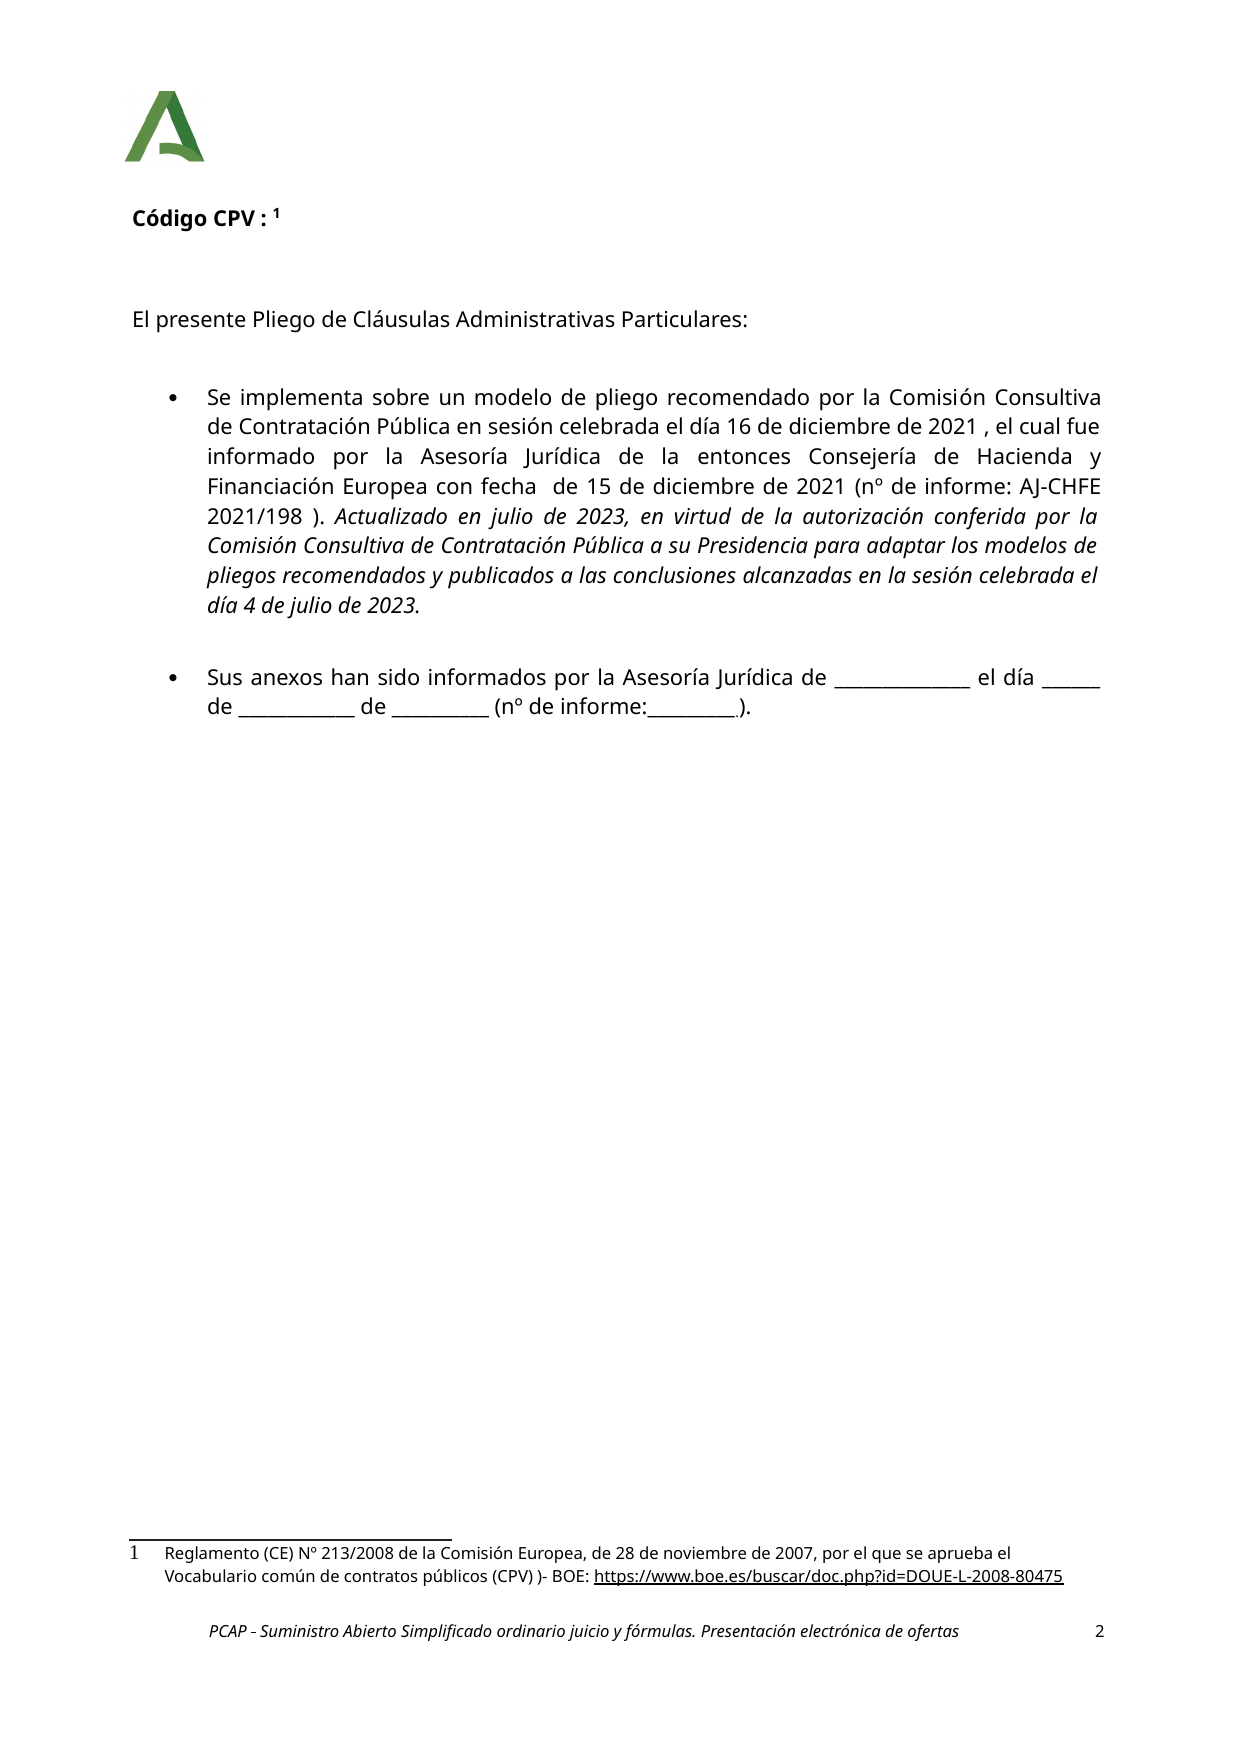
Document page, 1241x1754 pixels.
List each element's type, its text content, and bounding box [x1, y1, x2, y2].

text El presente Pliego de Cláusulas Administrativas Particulares: [129, 301, 1104, 337]
list Se implementa sobre un modelo de pliego recomendado por la Comisión Consultiva de Contratación Pública en sesión celebrada el día 16 de diciembre de 2021 , el cual fue informado por la Asesoría Jurídica de la entonces Consejería de Hacienda y Financiación Europea con fecha de 15 de diciembre de 2021 (nº de informe: AJ-CHFE 2021/198 ). Actualizado en julio de 2023, en virtud de la autorización conferida por la Comisión Consultiva de Contratación Pública a su Presidencia para adaptar los modelos de pliegos recomendados y publicados a las conclusiones alcanzadas en la sesión celebrada el día 4 de julio de 2023. [166, 379, 1104, 620]
picture [120, 86, 209, 166]
text Reglamento (CE) Nº 213/2008 de la Comisión Europea, de 28 de noviembre de 2007, por el que se aprueba el Vocabulario común de contratos públicos (CPV) )- BOE: https://www.boe.es/buscar/doc.php?id=DOUE-L-2008-80475 [129, 1540, 1104, 1587]
list Sus anexos han sido informados por la Asesoría Jurídica de ______________ el día ______ de ____________ de __________ (nº de informe:_________.). [166, 659, 1104, 724]
text Código CPV : [129, 200, 1104, 233]
